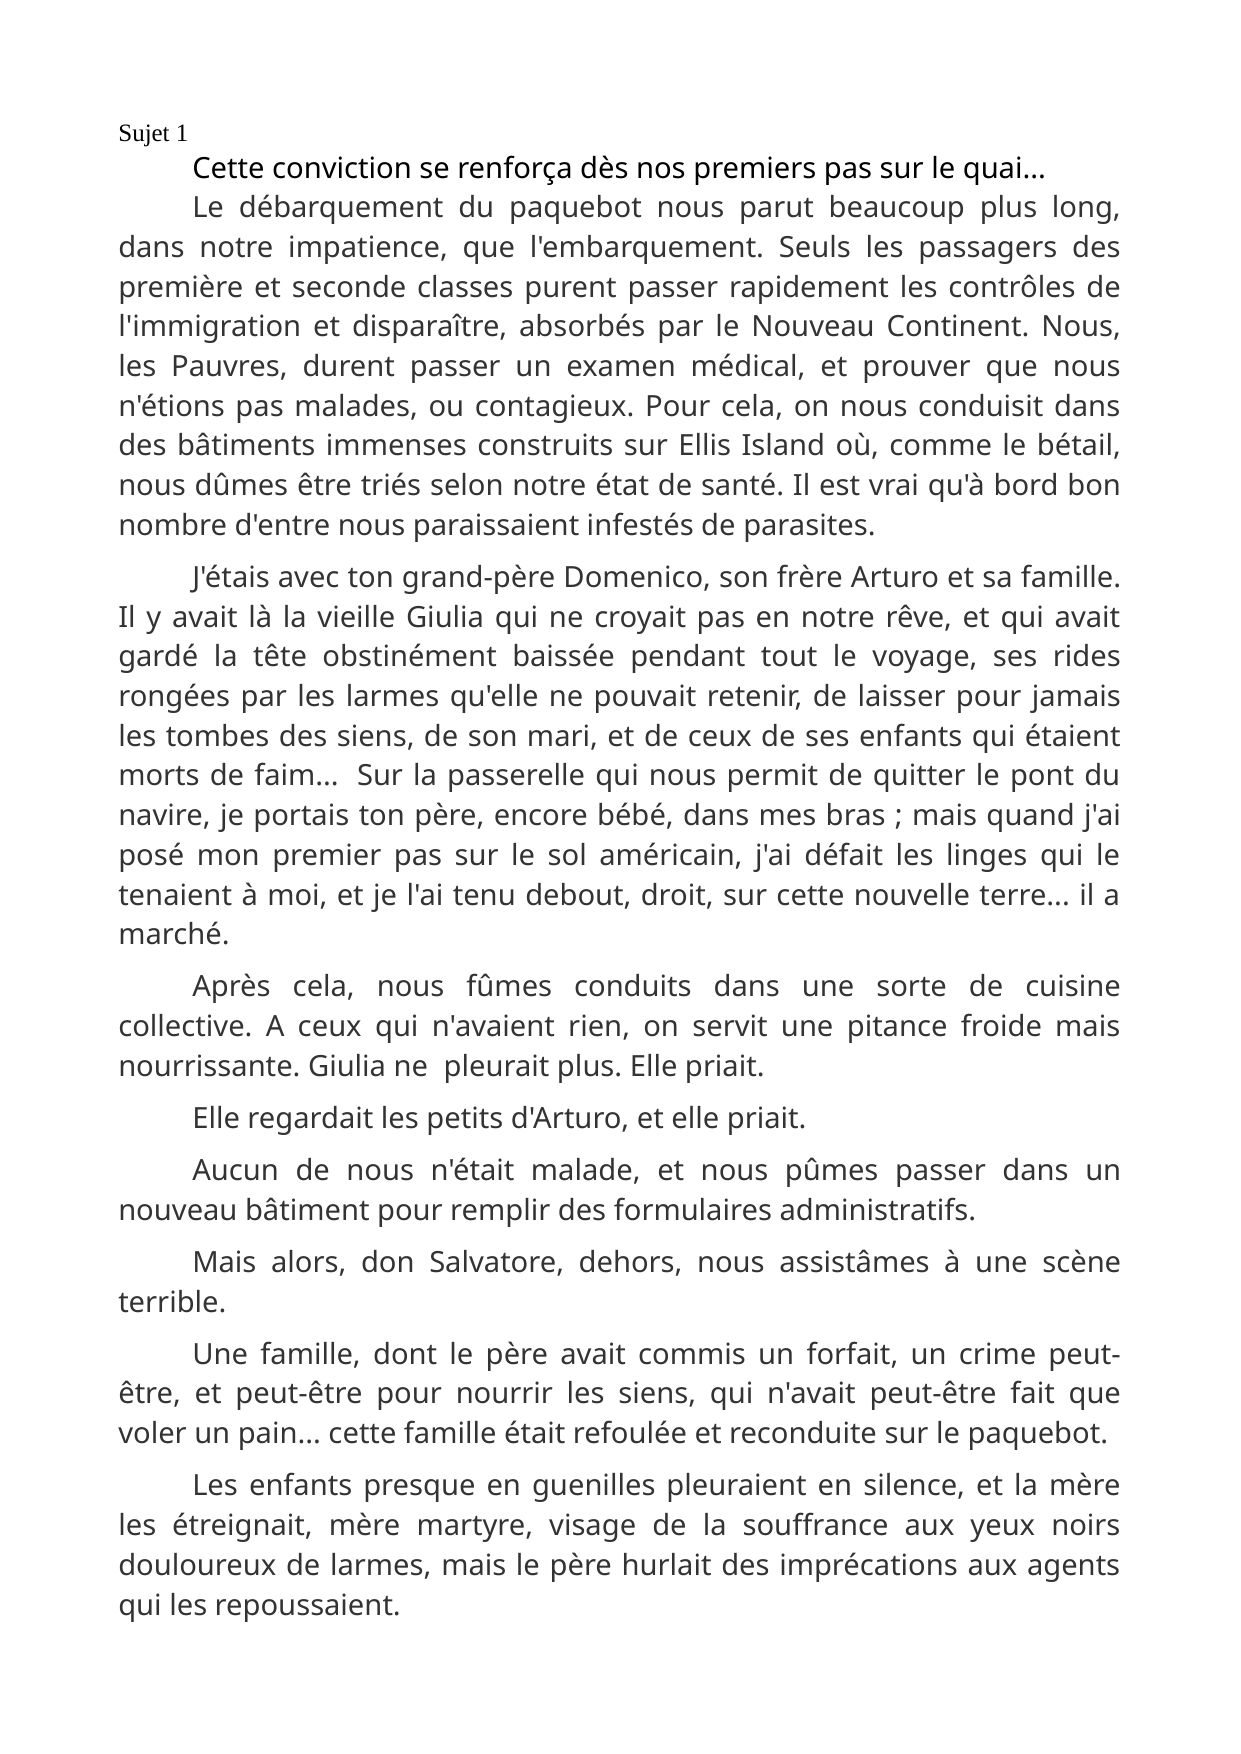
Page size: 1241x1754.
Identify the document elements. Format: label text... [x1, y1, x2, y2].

text Les enfants presque en guenilles pleuraient en silence, et la mère les étreignait, mère martyre, visage de la souffrance aux yeux noirs douloureux de larmes, mais le père hurlait des imprécations aux agents qui les repoussaient. [118, 1465, 1122, 1623]
text Sujet 1 [118, 118, 1122, 147]
text Cette conviction se renforça dès nos premiers pas sur le quai... [118, 147, 1122, 187]
text J'étais avec ton grand-père Domenico, son frère Arturo et sa famille. Il y avait là la vieille Giulia qui ne croyait pas en notre rêve, et qui avait gardé la tête obstinément baissée pendant tout le voyage, ses rides rongées par les larmes qu'elle ne pouvait retenir, de laisser pour jamais les tombes des siens, de son mari, et de ceux de ses enfants qui étaient morts de faim... Sur la passerelle qui nous permit de quitter le pont du navire, je portais ton père, encore bébé, dans mes bras ; mais quand j'ai posé mon premier pas sur le sol américain, j'ai défait les linges qui le tenaient à moi, et je l'ai tenu debout, droit, sur cette nouvelle terre... il a marché. [118, 556, 1122, 953]
text Aucun de nous n'était malade, et nous pûmes passer dans un nouveau bâtiment pour remplir des formulaires administratifs. [118, 1149, 1122, 1229]
text Une famille, dont le père avait commis un forfait, un crime peut-être, et peut-être pour nourrir les siens, qui n'avait peut-être fait que voler un pain... cette famille était refoulée et reconduite sur le paquebot. [118, 1333, 1122, 1452]
text Après cela, nous fûmes conduits dans une sorte de cuisine collective. A ceux qui n'avaient rien, on servit une pitance froide mais nourrissante. Giulia ne pleurait plus. Elle priait. [118, 966, 1122, 1085]
text Elle regardait les petits d'Arturo, et elle priait. [118, 1097, 1122, 1137]
text Mais alors, don Salvatore, dehors, nous assistâmes à une scène terrible. [118, 1241, 1122, 1321]
text Le débarquement du paquebot nous parut beaucoup plus long, dans notre impatience, que l'embarquement. Seuls les passagers des première et seconde classes purent passer rapidement les contrôles de l'immigration et disparaître, absorbés par le Nouveau Continent. Nous, les Pauvres, durent passer un examen médical, et prouver que nous n'étions pas malades, ou contagieux. Pour cela, on nous conduisit dans des bâtiments immenses construits sur Ellis Island où, comme le bétail, nous dûmes être triés selon notre état de santé. Il est vrai qu'à bord bon nombre d'entre nous paraissaient infestés de parasites. [118, 187, 1122, 544]
